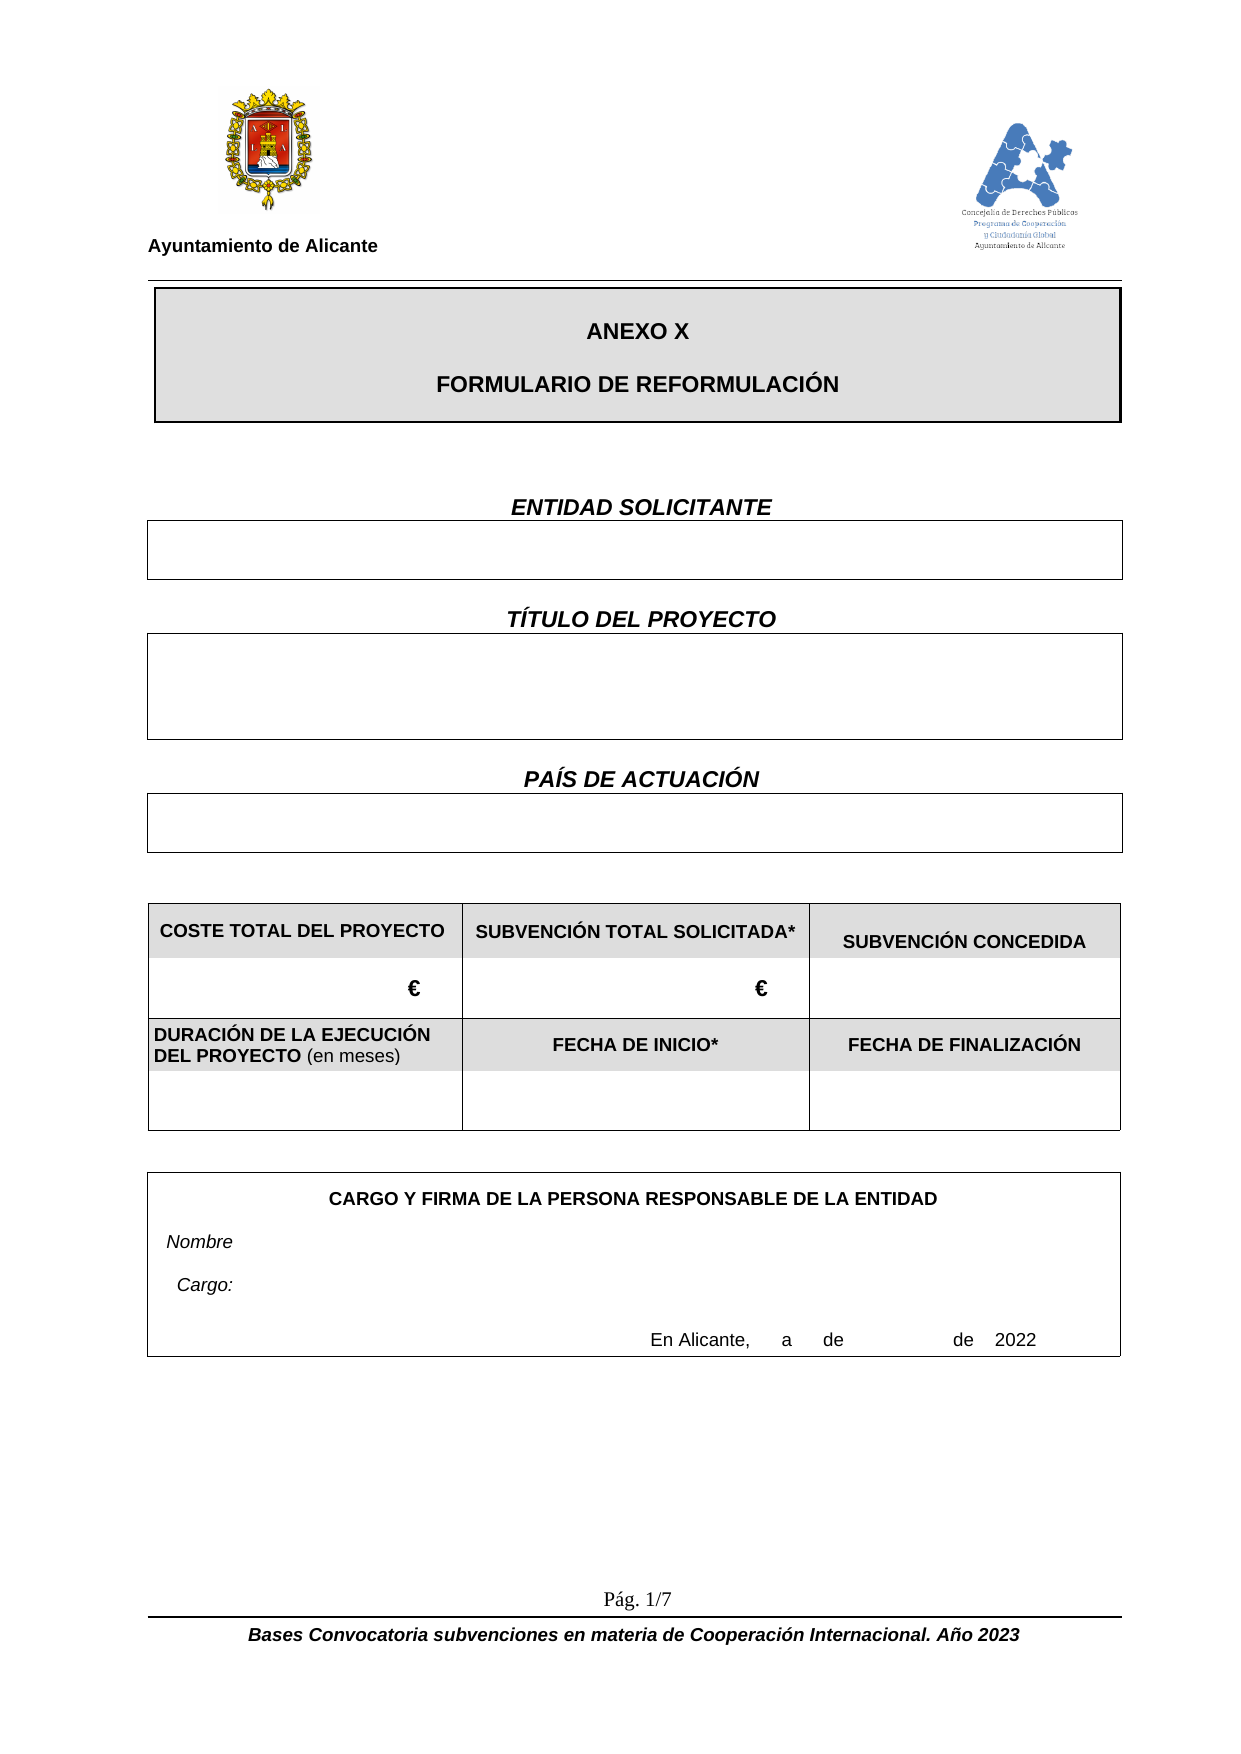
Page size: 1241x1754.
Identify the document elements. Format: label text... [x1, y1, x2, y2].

table_header COSTE TOTAL DEL PROYECTO [149, 904, 462, 958]
table_cell Cargo: [148, 1263, 246, 1302]
table_header CARGO Y FIRMA DE LA PERSONA RESPONSABLE DE LA ENTIDAD [148, 1173, 1120, 1225]
table_cell Nombre: [148, 1225, 246, 1263]
table_cell [246, 1263, 613, 1302]
table_cell FECHA DE FINALIZACIÓN [810, 1019, 1120, 1071]
table_cell [614, 1225, 1120, 1302]
table_header [148, 634, 1122, 739]
table_cell [149, 1071, 462, 1130]
table_cell DURACIÓN DE LA EJECUCIÓN DEL PROYECTO (en meses) [149, 1019, 462, 1071]
picture [943, 107, 1100, 266]
text PAÍS DE ACTUACIÓN [162, 766, 1122, 792]
table_cell € [463, 959, 809, 1018]
table_header [148, 794, 1122, 852]
table_cell En Alicante, a de de 2022 [246, 1302, 1120, 1356]
table_header SUBVENCIÓN TOTAL SOLICITADA* [463, 904, 809, 958]
table_header SUBVENCIÓN CONCEDIDA [810, 904, 1120, 958]
table_cell FECHA DE INICIO* [463, 1019, 809, 1071]
subtitle FORMULARIO DE REFORMULACIÓN [156, 371, 1119, 397]
text ENTIDAD SOLICITANTE [162, 493, 1122, 520]
table_header [148, 521, 1122, 579]
table_cell € [149, 959, 462, 1018]
table_cell [463, 1071, 809, 1130]
table_cell [246, 1225, 613, 1263]
picture [218, 86, 320, 214]
subtitle ANEXO X [156, 318, 1119, 344]
table_cell [148, 1302, 246, 1356]
table_cell [810, 959, 1120, 1018]
text TÍTULO DEL PROYECTO [162, 606, 1122, 633]
table_cell [810, 1071, 1120, 1130]
